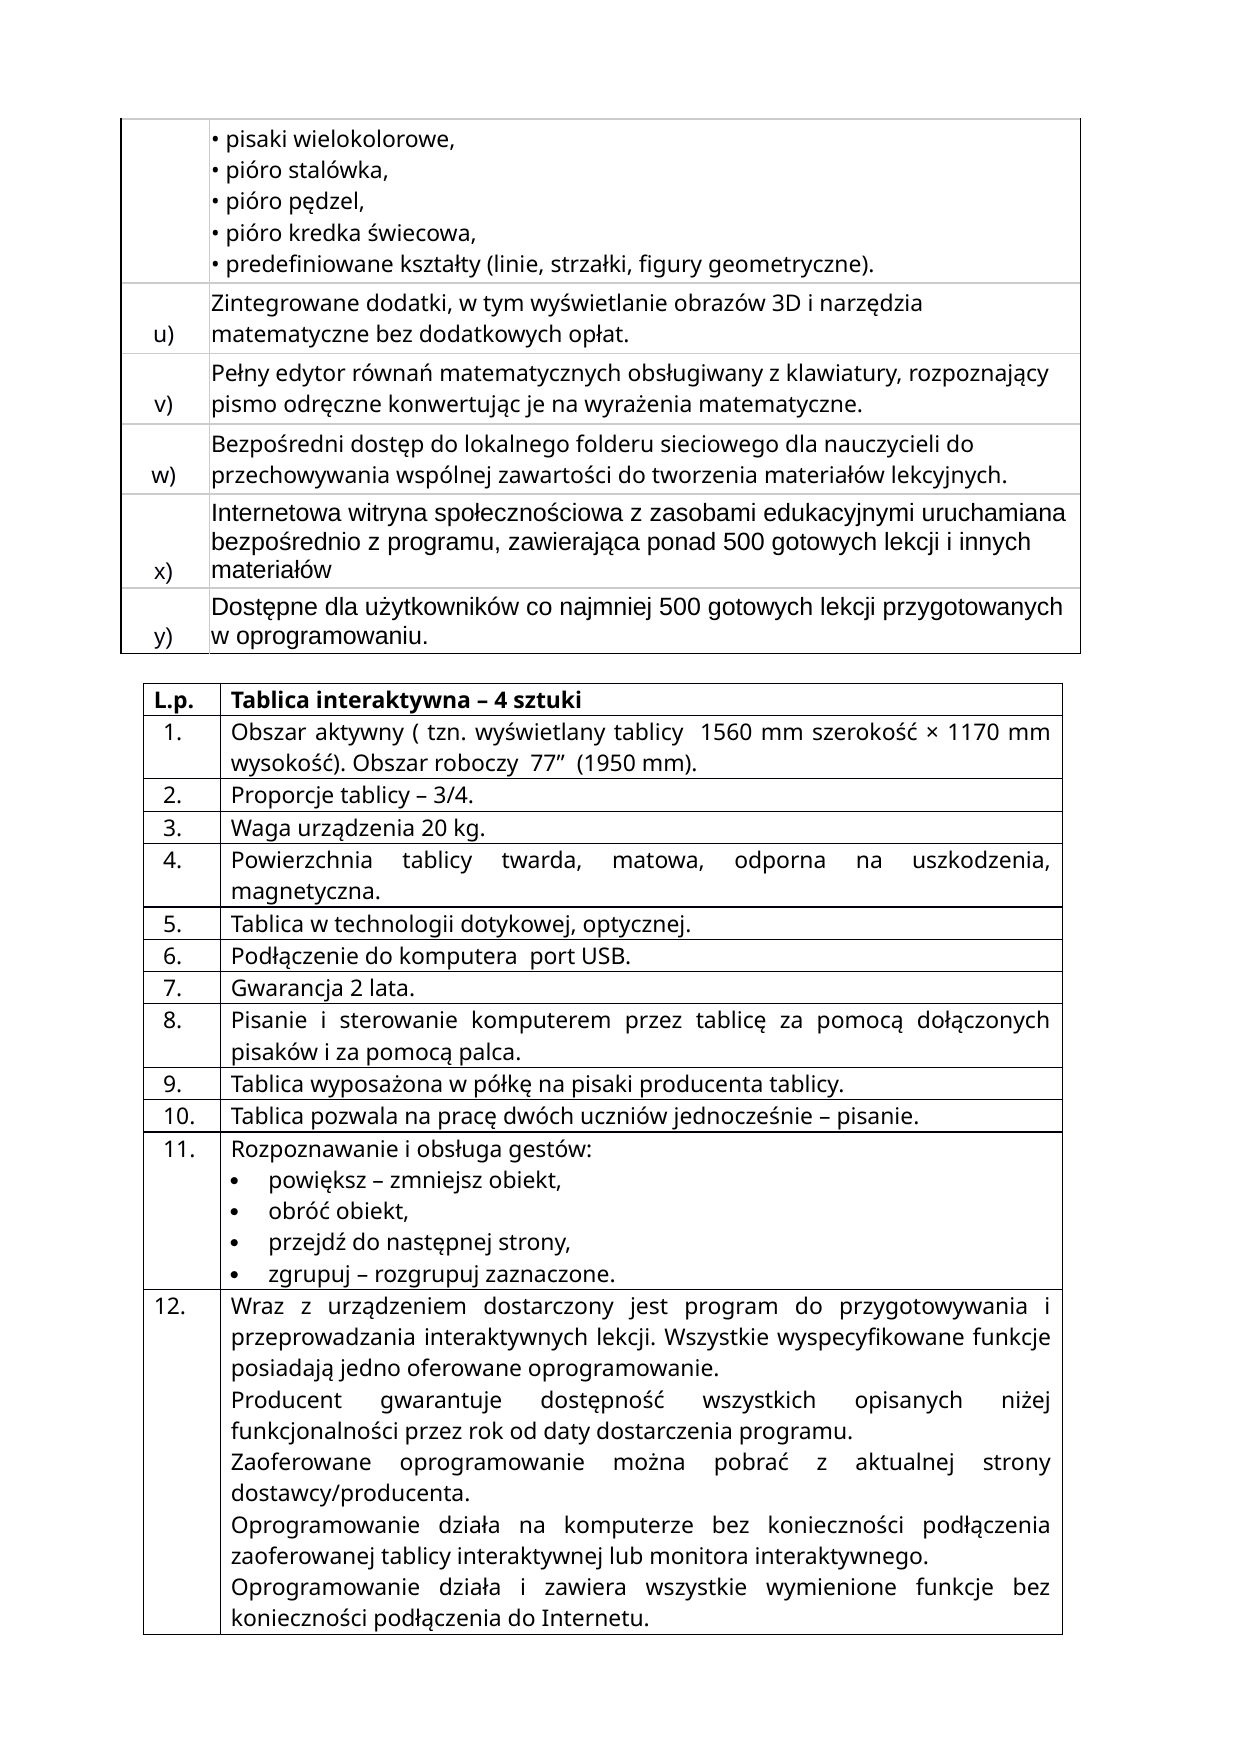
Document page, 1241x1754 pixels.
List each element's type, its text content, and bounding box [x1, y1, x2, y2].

table_cell Powierzchnia tablicy twarda, matowa, odporna na uszkodzenia, magnetyczna. [221, 844, 1062, 906]
table_cell [144, 812, 220, 843]
table_header Tablica interaktywna – 4 sztuki [221, 684, 1062, 715]
table_cell [144, 844, 220, 906]
table_cell Bezpośredni dostęp do lokalnego folderu sieciowego dla nauczycieli do przechowywania wspólnej zawartości do tworzenia materiałów lekcyjnych. [210, 425, 1080, 493]
table_cell Tablica pozwala na pracę dwóch uczniów jednocześnie – pisanie. [221, 1100, 1062, 1131]
table_cell Tablica w technologii dotykowej, optycznej. [221, 908, 1062, 939]
table_cell [144, 908, 220, 939]
table_cell Pisanie i sterowanie komputerem przez tablicę za pomocą dołączonych pisaków i za pomocą palca. [221, 1004, 1062, 1067]
table_cell u) [122, 284, 209, 352]
table_cell [144, 779, 220, 811]
table_cell Wraz z urządzeniem dostarczony jest program do przygotowywania i przeprowadzania interaktywnych lekcji. Wszystkie wyspecyfikowane funkcje posiadają jedno oferowane oprogramowanie. Producent gwarantuje dostępność wszystkich opisanych niżej funkcjonalności przez rok od daty dostarczenia programu. Zaoferowane oprogramowanie można pobrać z aktualnej strony dostawcy/producenta. Oprogramowanie działa na komputerze bez konieczności podłączenia zaoferowanej tablicy interaktywnej lub monitora interaktywnego. Oprogramowanie działa i zawiera wszystkie wymienione funkcje bez konieczności podłączenia do Internetu. [221, 1290, 1062, 1633]
table_cell Gwarancja 2 lata. [221, 972, 1062, 1003]
table_header L.p. [144, 684, 220, 715]
table_cell Podłączenie do komputera port USB. [221, 940, 1062, 971]
table_cell Waga urządzenia 20 kg. [221, 812, 1062, 843]
table_cell Dostępne dla użytkowników co najmniej 500 gotowych lekcji przygotowanych w oprogramowaniu. [210, 589, 1080, 652]
table_cell Internetowa witryna społecznościowa z zasobami edukacyjnymi uruchamiana bezpośrednio z programu, zawierająca ponad 500 gotowych lekcji i innych materiałów [210, 495, 1080, 587]
table_cell [122, 120, 209, 282]
table_cell Proporcje tablicy – 3/4. [221, 779, 1062, 811]
table_cell v) [122, 354, 209, 423]
table_cell Zintegrowane dodatki, w tym wyświetlanie obrazów 3D i narzędzia matematyczne bez dodatkowych opłat. [210, 284, 1080, 352]
table_cell [144, 940, 220, 971]
table_cell Rozpoznawanie i obsługa gestów: powiększ – zmniejsz obiekt, obróć obiekt, przejdź do następnej strony, zgrupuj – rozgrupuj zaznaczone. [221, 1133, 1062, 1289]
table_cell [144, 1100, 220, 1131]
table_cell y) [122, 589, 209, 652]
table_cell • pisaki wielokolorowe, • pióro stalówka, • pióro pędzel, • pióro kredka świecowa, • predefiniowane kształty (linie, strzałki, figury geometryczne). [210, 120, 1080, 282]
table_cell Obszar aktywny ( tzn. wyświetlany tablicy 1560 mm szerokość × 1170 mm wysokość). Obszar roboczy 77” (1950 mm). [221, 716, 1062, 778]
table_cell x) [122, 495, 209, 587]
table_cell [144, 1290, 220, 1633]
table_cell [144, 1004, 220, 1067]
table_cell Tablica wyposażona w półkę na pisaki producenta tablicy. [221, 1068, 1062, 1099]
table_cell w) [122, 425, 209, 493]
table_cell [144, 1133, 220, 1289]
table_cell [144, 1068, 220, 1099]
table_cell Pełny edytor równań matematycznych obsługiwany z klawiatury, rozpoznający pismo odręczne konwertując je na wyrażenia matematyczne. [210, 354, 1080, 423]
table_cell [144, 716, 220, 778]
table_cell [144, 972, 220, 1003]
